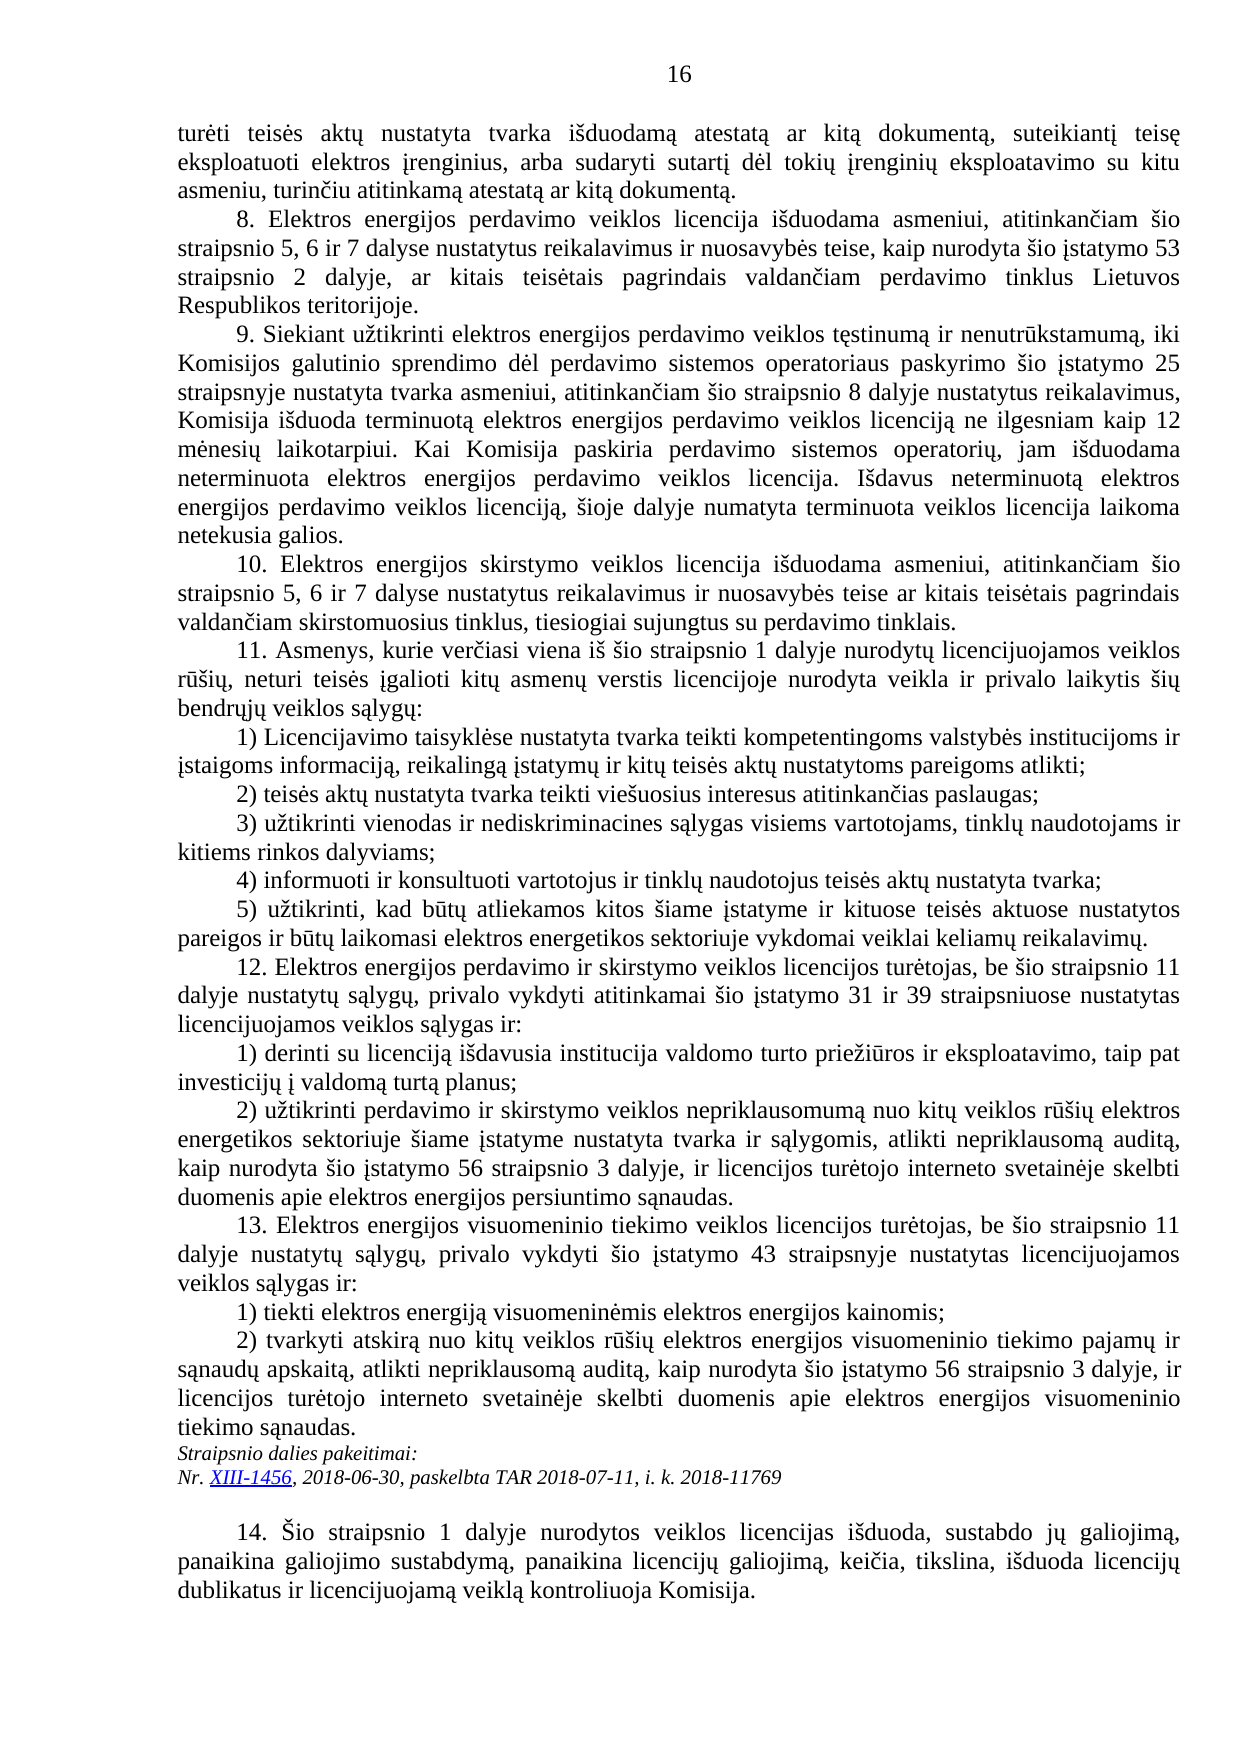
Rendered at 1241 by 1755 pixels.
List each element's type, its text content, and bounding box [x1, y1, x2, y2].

text turėti teisės aktų nustatyta tvarka išduodamą atestatą ar kitą dokumentą, suteikiantį teisę eksploatuoti elektros įrenginius, arba sudaryti sutartį dėl tokių įrenginių eksploatavimo su kitu asmeniu, turinčiu atitinkamą atestatą ar kitą dokumentą. [177, 118, 1181, 204]
text 12. Elektros energijos perdavimo ir skirstymo veiklos licencijos turėtojas, be šio straipsnio 11 dalyje nustatytų sąlygų, privalo vykdyti atitinkamai šio įstatymo 31 ir 39 straipsniuose nustatytas licencijuojamos veiklos sąlygas ir: [177, 952, 1181, 1038]
text 4) informuoti ir konsultuoti vartotojus ir tinklų naudotojus teisės aktų nustatyta tvarka; [177, 866, 1181, 894]
text 1) Licencijavimo taisyklėse nustatyta tvarka teikti kompetentingoms valstybės institucijoms ir įstaigoms informaciją, reikalingą įstatymų ir kitų teisės aktų nustatytoms pareigoms atlikti; [177, 722, 1181, 779]
text 13. Elektros energijos visuomeninio tiekimo veiklos licencijos turėtojas, be šio straipsnio 11 dalyje nustatytų sąlygų, privalo vykdyti šio įstatymo 43 straipsnyje nustatytas licencijuojamos veiklos sąlygas ir: [177, 1211, 1181, 1297]
text 1) tiekti elektros energiją visuomeninėmis elektros energijos kainomis; [177, 1297, 1181, 1326]
text 2) tvarkyti atskirą nuo kitų veiklos rūšių elektros energijos visuomeninio tiekimo pajamų ir sąnaudų apskaitą, atlikti nepriklausomą auditą, kaip nurodyta šio įstatymo 56 straipsnio 3 dalyje, ir licencijos turėtojo interneto svetainėje skelbti duomenis apie elektros energijos visuomeninio tiekimo sąnaudas. [177, 1326, 1181, 1441]
text 1) derinti su licenciją išdavusia institucija valdomo turto priežiūros ir eksploatavimo, taip pat investicijų į valdomą turtą planus; [177, 1038, 1181, 1096]
text Nr. XIII-1456, 2018-06-30, paskelbta TAR 2018-07-11, i. k. 2018-11769 [177, 1465, 1181, 1489]
text 10. Elektros energijos skirstymo veiklos licencija išduodama asmeniui, atitinkančiam šio straipsnio 5, 6 ir 7 dalyse nustatytus reikalavimus ir nuosavybės teise ar kitais teisėtais pagrindais valdančiam skirstomuosius tinklus, tiesiogiai sujungtus su perdavimo tinklais. [177, 549, 1181, 636]
text 5) užtikrinti, kad būtų atliekamos kitos šiame įstatyme ir kituose teisės aktuose nustatytos pareigos ir būtų laikomasi elektros energetikos sektoriuje vykdomai veiklai keliamų reikalavimų. [177, 894, 1181, 952]
text 2) teisės aktų nustatyta tvarka teikti viešuosius interesus atitinkančias paslaugas; [177, 779, 1181, 808]
text 14. Šio straipsnio 1 dalyje nurodytos veiklos licencijas išduoda, sustabdo jų galiojimą, panaikina galiojimo sustabdymą, panaikina licencijų galiojimą, keičia, tikslina, išduoda licencijų dublikatus ir licencijuojamą veiklą kontroliuoja Komisija. [177, 1517, 1181, 1604]
text 9. Siekiant užtikrinti elektros energijos perdavimo veiklos tęstinumą ir nenutrūkstamumą, iki Komisijos galutinio sprendimo dėl perdavimo sistemos operatoriaus paskyrimo šio įstatymo 25 straipsnyje nustatyta tvarka asmeniui, atitinkančiam šio straipsnio 8 dalyje nustatytus reikalavimus, Komisija išduoda terminuotą elektros energijos perdavimo veiklos licenciją ne ilgesniam kaip 12 mėnesių laikotarpiui. Kai Komisija paskiria perdavimo sistemos operatorių, jam išduodama neterminuota elektros energijos perdavimo veiklos licencija. Išdavus neterminuotą elektros energijos perdavimo veiklos licenciją, šioje dalyje numatyta terminuota veiklos licencija laikoma netekusia galios. [177, 319, 1181, 549]
text 8. Elektros energijos perdavimo veiklos licencija išduodama asmeniui, atitinkančiam šio straipsnio 5, 6 ir 7 dalyse nustatytus reikalavimus ir nuosavybės teise, kaip nurodyta šio įstatymo 53 straipsnio 2 dalyje, ar kitais teisėtais pagrindais valdančiam perdavimo tinklus Lietuvos Respublikos teritorijoje. [177, 204, 1181, 319]
text 3) užtikrinti vienodas ir nediskriminacines sąlygas visiems vartotojams, tinklų naudotojams ir kitiems rinkos dalyviams; [177, 808, 1181, 866]
text 11. Asmenys, kurie verčiasi viena iš šio straipsnio 1 dalyje nurodytų licencijuojamos veiklos rūšių, neturi teisės įgalioti kitų asmenų verstis licencijoje nurodyta veikla ir privalo laikytis šių bendrųjų veiklos sąlygų: [177, 636, 1181, 722]
text 2) užtikrinti perdavimo ir skirstymo veiklos nepriklausomumą nuo kitų veiklos rūšių elektros energetikos sektoriuje šiame įstatyme nustatyta tvarka ir sąlygomis, atlikti nepriklausomą auditą, kaip nurodyta šio įstatymo 56 straipsnio 3 dalyje, ir licencijos turėtojo interneto svetainėje skelbti duomenis apie elektros energijos persiuntimo sąnaudas. [177, 1096, 1181, 1211]
text Straipsnio dalies pakeitimai: [177, 1441, 1181, 1465]
